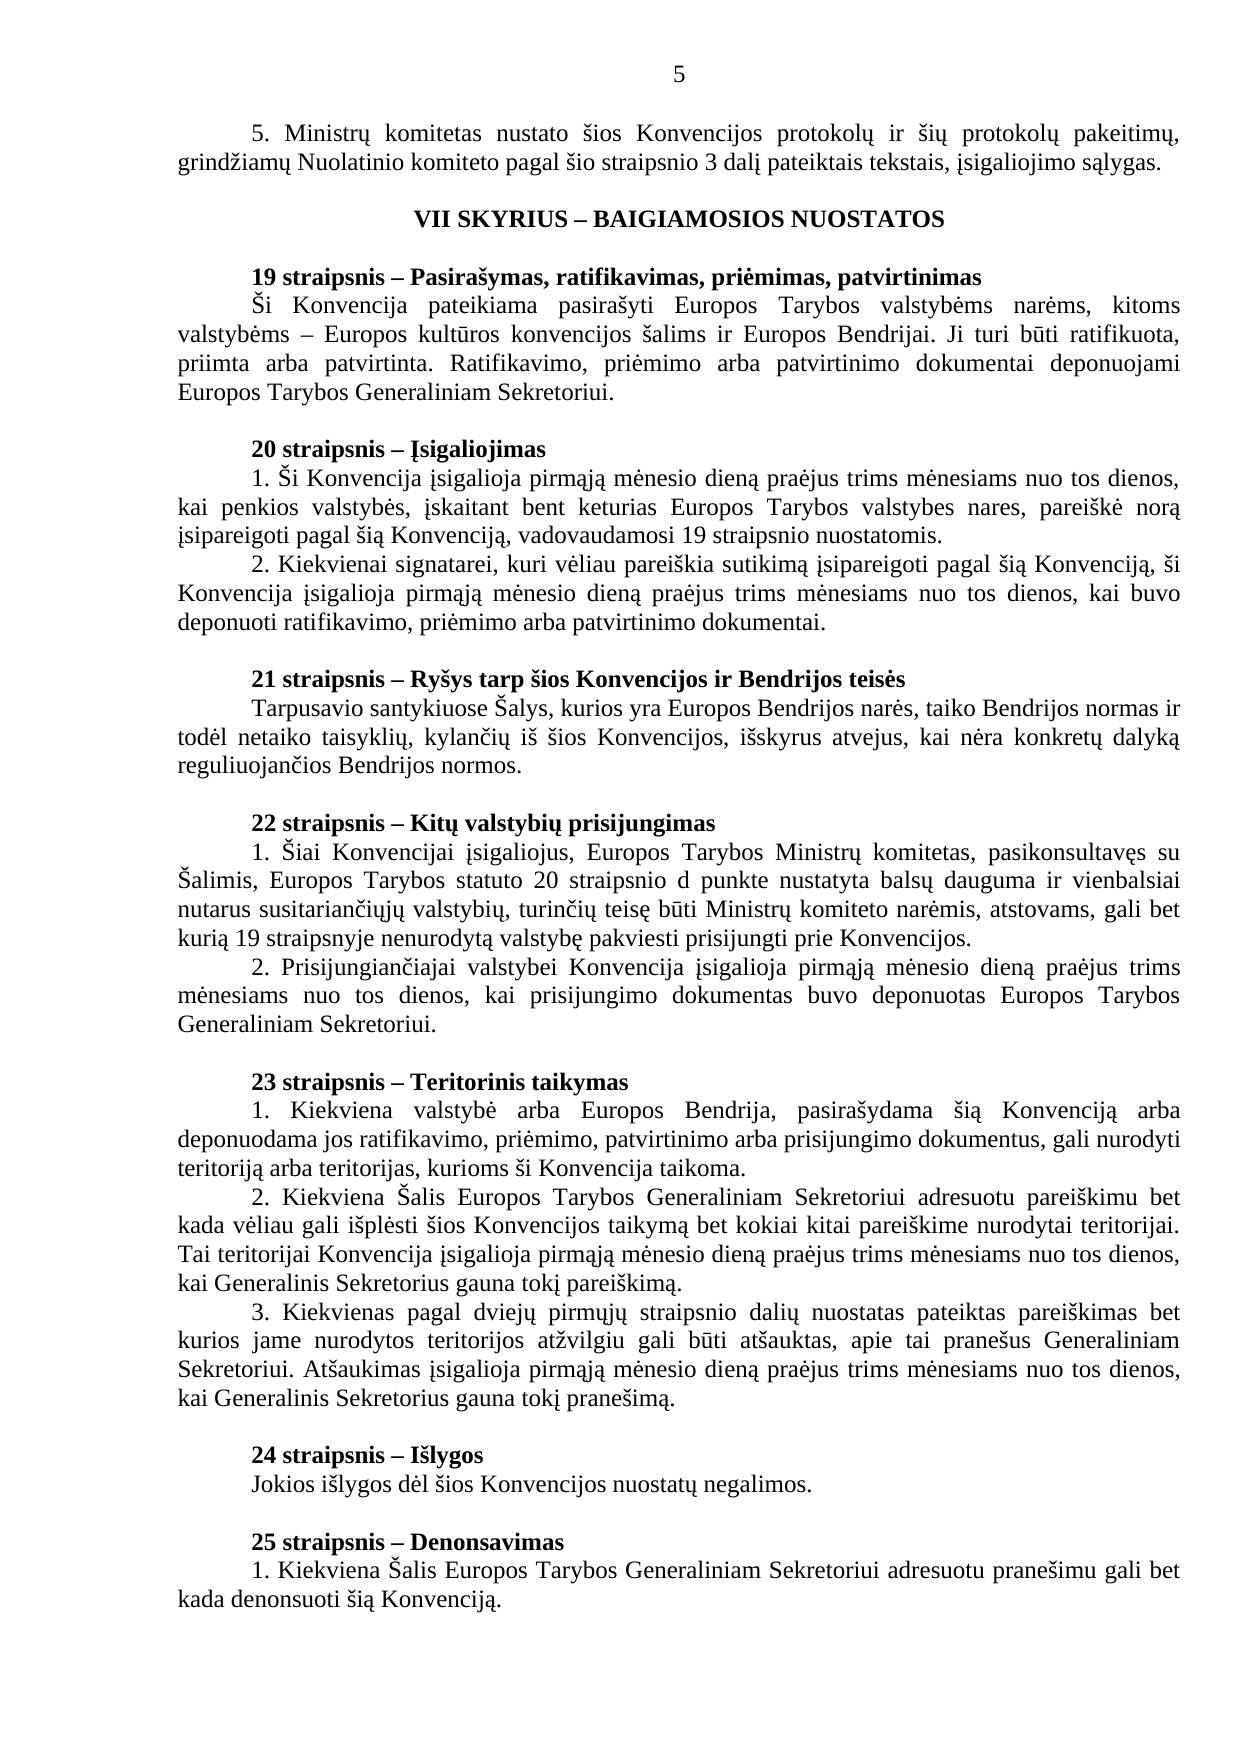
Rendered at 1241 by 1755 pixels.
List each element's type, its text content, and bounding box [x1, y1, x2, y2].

text 22 straipsnis – Kitų valstybių prisijungimas [177, 808, 1181, 837]
text 2. Kiekvienai signatarei, kuri vėliau pareiškia sutikimą įsipareigoti pagal šią Konvenciją, ši Konvencija įsigalioja pirmąją mėnesio dieną praėjus trims mėnesiams nuo tos dienos, kai buvo deponuoti ratifikavimo, priėmimo arba patvirtinimo dokumentai. [177, 549, 1181, 636]
text 21 straipsnis – Ryšys tarp šios Konvencijos ir Bendrijos teisės [177, 664, 1181, 693]
text 1. Ši Konvencija įsigalioja pirmąją mėnesio dieną praėjus trims mėnesiams nuo tos dienos, kai penkios valstybės, įskaitant bent keturias Europos Tarybos valstybes nares, pareiškė norą įsipareigoti pagal šią Konvenciją, vadovaudamosi 19 straipsnio nuostatomis. [177, 463, 1181, 549]
text 3. Kiekvienas pagal dviejų pirmųjų straipsnio dalių nuostatas pateiktas pareiškimas bet kurios jame nurodytos teritorijos atžvilgiu gali būti atšauktas, apie tai pranešus Generaliniam Sekretoriui. Atšaukimas įsigalioja pirmąją mėnesio dieną praėjus trims mėnesiams nuo tos dienos, kai Generalinis Sekretorius gauna tokį pranešimą. [177, 1297, 1181, 1412]
text VII skyrius – Baigiamosios nuostatos [177, 204, 1181, 233]
text 2. Kiekviena Šalis Europos Tarybos Generaliniam Sekretoriui adresuotu pareiškimu bet kada vėliau gali išplėsti šios Konvencijos taikymą bet kokiai kitai pareiškime nurodytai teritorijai. Tai teritorijai Konvencija įsigalioja pirmąją mėnesio dieną praėjus trims mėnesiams nuo tos dienos, kai Generalinis Sekretorius gauna tokį pareiškimą. [177, 1182, 1181, 1297]
text Tarpusavio santykiuose Šalys, kurios yra Europos Bendrijos narės, taiko Bendrijos normas ir todėl netaiko taisyklių, kylančių iš šios Konvencijos, išskyrus atvejus, kai nėra konkretų dalyką reguliuojančios Bendrijos normos. [177, 693, 1181, 779]
text 24 straipsnis – Išlygos [177, 1441, 1181, 1469]
text Ši Konvencija pateikiama pasirašyti Europos Tarybos valstybėms narėms, kitoms valstybėms – Europos kultūros konvencijos šalims ir Europos Bendrijai. Ji turi būti ratifikuota, priimta arba patvirtinta. Ratifikavimo, priėmimo arba patvirtinimo dokumentai deponuojami Europos Tarybos Generaliniam Sekretoriui. [177, 291, 1181, 406]
text 20 straipsnis – Įsigaliojimas [177, 434, 1181, 463]
text Jokios išlygos dėl šios Konvencijos nuostatų negalimos. [177, 1469, 1181, 1498]
text 1. Kiekviena valstybė arba Europos Bendrija, pasirašydama šią Konvenciją arba deponuodama jos ratifikavimo, priėmimo, patvirtinimo arba prisijungimo dokumentus, gali nurodyti teritoriją arba teritorijas, kurioms ši Konvencija taikoma. [177, 1096, 1181, 1182]
text 5. Ministrų komitetas nustato šios Konvencijos protokolų ir šių protokolų pakeitimų, grindžiamų Nuolatinio komiteto pagal šio straipsnio 3 dalį pateiktais tekstais, įsigaliojimo sąlygas. [177, 118, 1181, 176]
text 23 straipsnis – Teritorinis taikymas [177, 1067, 1181, 1096]
text 1. Šiai Konvencijai įsigaliojus, Europos Tarybos Ministrų komitetas, pasikonsultavęs su Šalimis, Europos Tarybos statuto 20 straipsnio d punkte nustatyta balsų dauguma ir vienbalsiai nutarus susitariančiųjų valstybių, turinčių teisę būti Ministrų komiteto narėmis, atstovams, gali bet kurią 19 straipsnyje nenurodytą valstybę pakviesti prisijungti prie Konvencijos. [177, 837, 1181, 952]
text 1. Kiekviena Šalis Europos Tarybos Generaliniam Sekretoriui adresuotu pranešimu gali bet kada denonsuoti šią Konvenciją. [177, 1556, 1181, 1613]
text 19 straipsnis – Pasirašymas, ratifikavimas, priėmimas, patvirtinimas [177, 262, 1181, 291]
text 25 straipsnis – Denonsavimas [177, 1527, 1181, 1556]
text 2. Prisijungiančiajai valstybei Konvencija įsigalioja pirmąją mėnesio dieną praėjus trims mėnesiams nuo tos dienos, kai prisijungimo dokumentas buvo deponuotas Europos Tarybos Generaliniam Sekretoriui. [177, 952, 1181, 1038]
